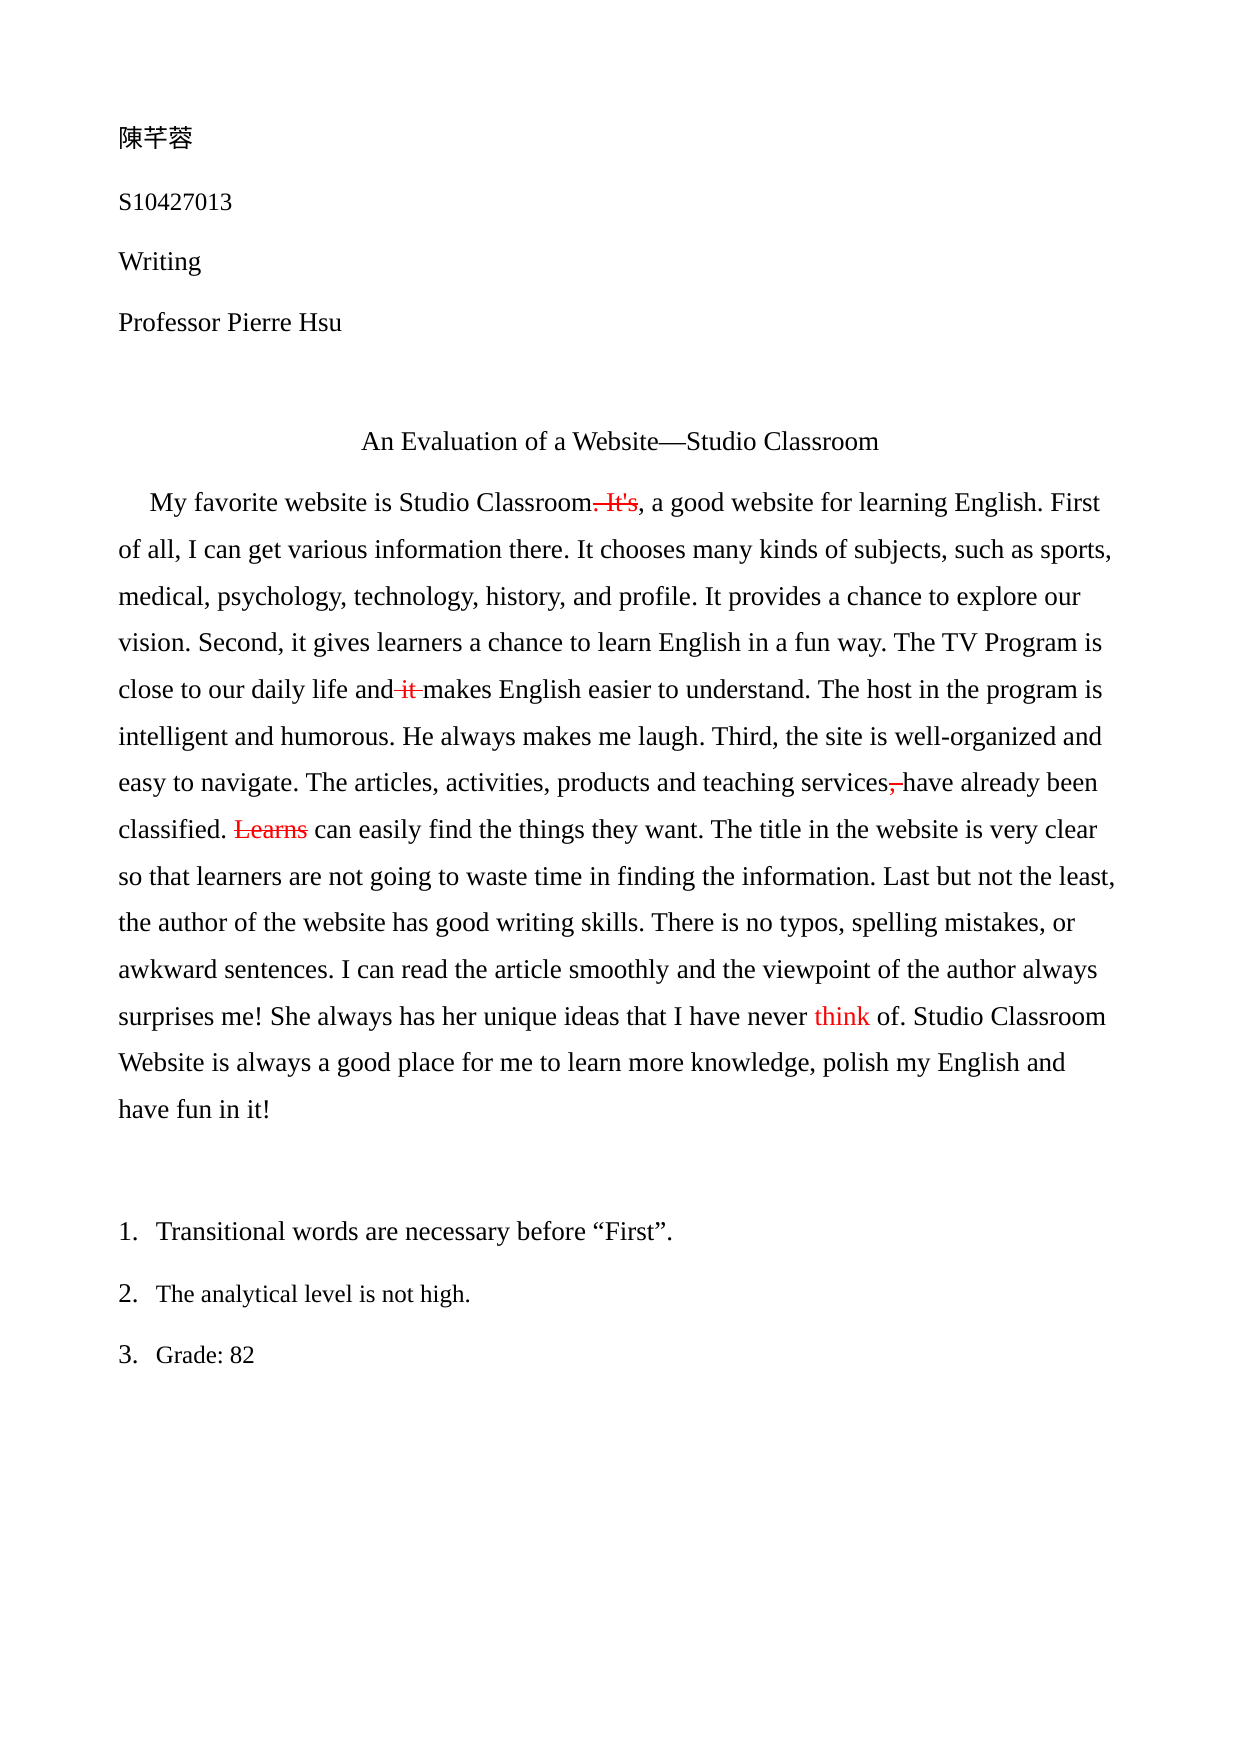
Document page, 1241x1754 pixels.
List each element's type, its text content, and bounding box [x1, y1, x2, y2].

text 陳芊蓉 [118, 118, 1122, 154]
text S10427013 [118, 187, 1122, 216]
text My favorite website is Studio Classroom. It's, a good website for learning English. First of all, I can get various information there. It chooses many kinds of subjects, such as sports, medical, psychology, technology, history, and profile. It provides a chance to explore our vision. Second, it gives learners a chance to learn English in a fun way. The TV Program is close to our daily life and it makes English easier to understand. The host in the program is intelligent and humorous. He always makes me laugh. Third, the site is well-organized and easy to navigate. The articles, activities, products and teaching services, have already been classified. Learns can easily find the things they want. The title in the website is very clear so that learners are not going to waste time in finding the information. Last but not the least, the author of the website has good writing skills. There is no typos, spelling mistakes, or awkward sentences. I can read the article smoothly and the viewpoint of the author always surprises me! She always has her unique ideas that I have never think of. Studio Classroom Website is always a good place for me to learn more knowledge, polish my English and have fun in it! [118, 486, 1122, 1124]
list Transitional words are necessary before “First”. [118, 1215, 1122, 1247]
list Grade: 82 [118, 1338, 1122, 1369]
text Writing [118, 245, 1122, 276]
text Professor Pierre Hsu [118, 306, 1122, 337]
text An Evaluation of a Website—Studio Classroom [118, 425, 1122, 456]
list The analytical level is not high. [118, 1277, 1122, 1308]
